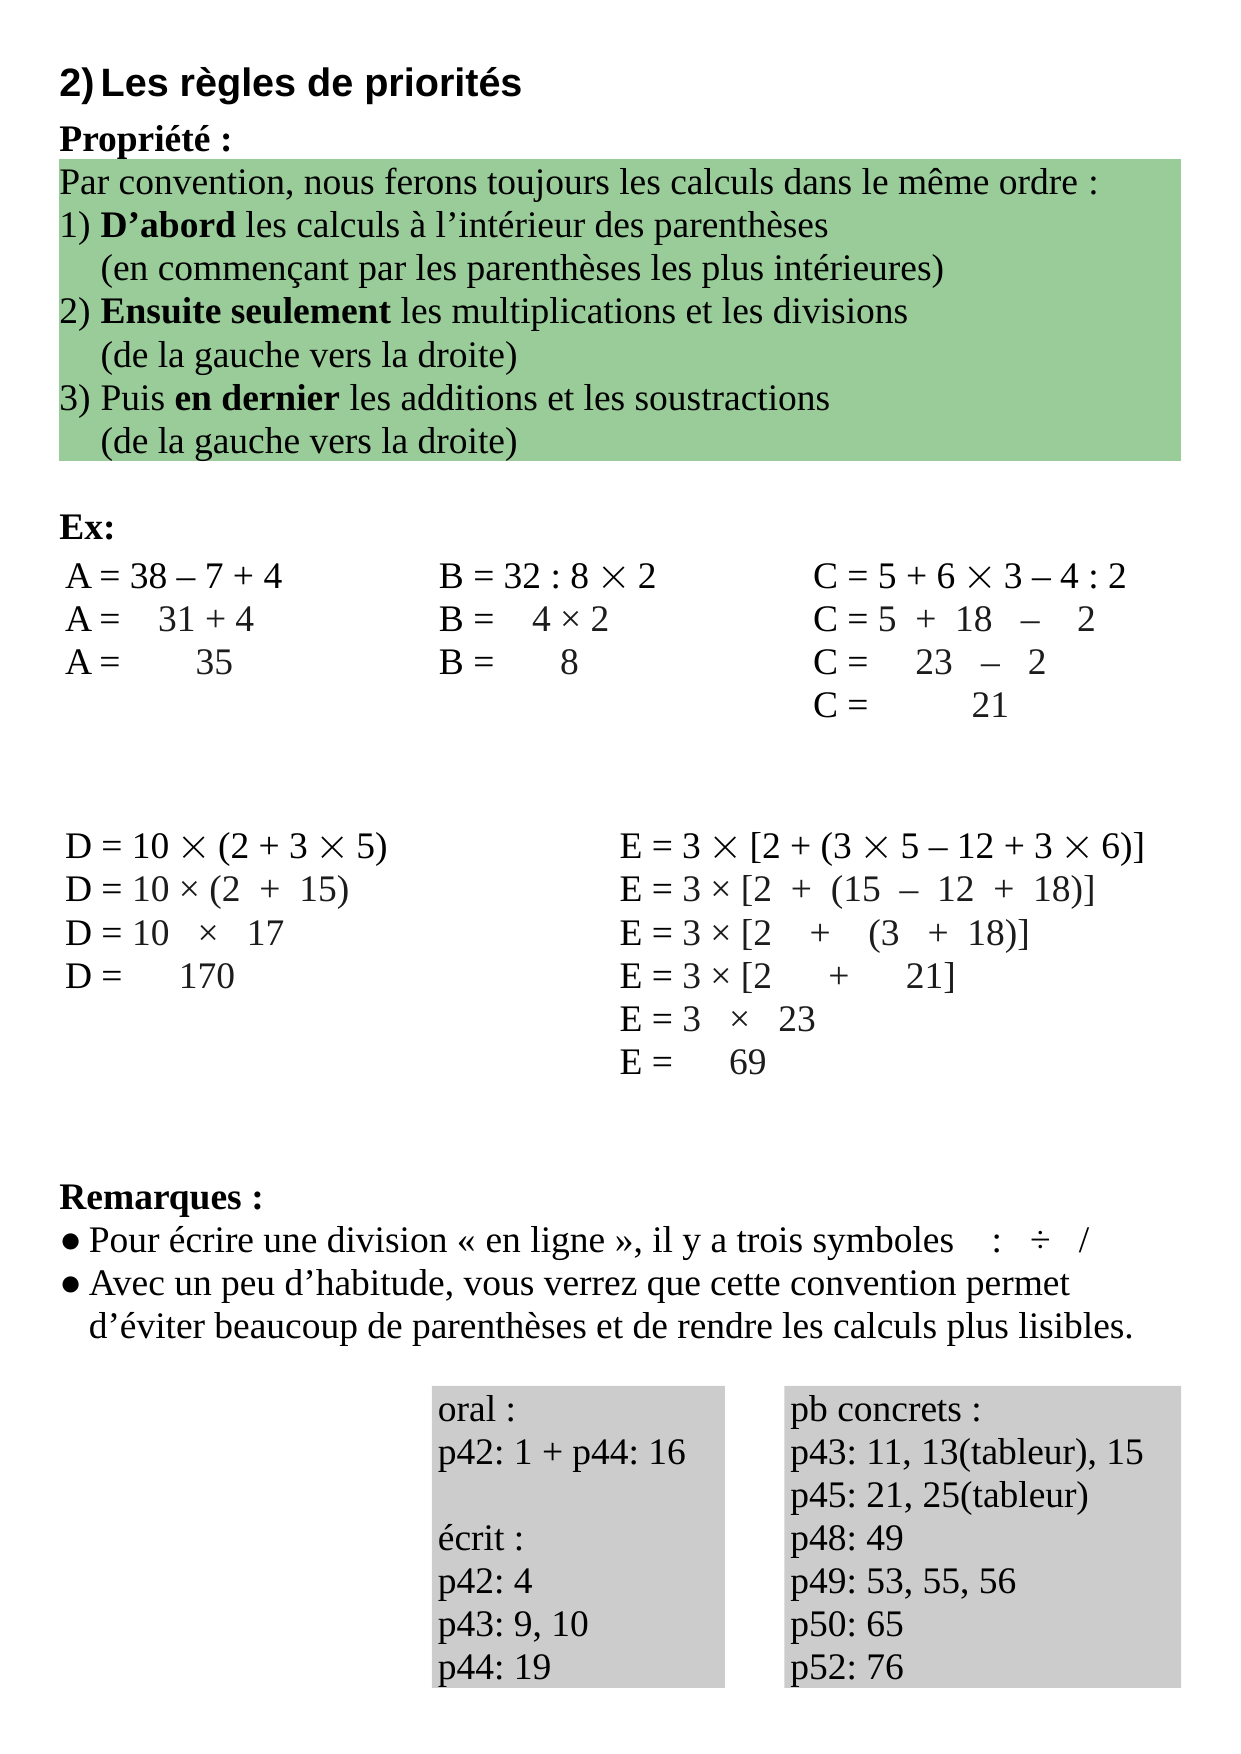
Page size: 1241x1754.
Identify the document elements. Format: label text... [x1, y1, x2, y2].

text Propriété : [59, 116, 1179, 159]
text Remarques : [59, 1174, 1181, 1217]
text Par convention, nous ferons toujours les calculs dans le même ordre : [59, 159, 1181, 203]
text 1) D’abord les calculs à l’intérieur des parenthèses (en commençant par les parenthèses les plus intérieures) [59, 203, 1181, 289]
text Ex: [59, 504, 1181, 548]
table_header C = 5 + 6 × 3 – 4 : 2 C = 5 + 18 – 2 C = 23 – 2 C = 21 [807, 548, 1181, 818]
table_header B = 32 : 8 × 2 B = 4 × 2 B = 8 [433, 548, 807, 818]
list Les règles de priorités [59, 59, 1181, 105]
table_cell D = 10 × (2 + 3 × 5) D = 10 × (2 + 15) D = 10 × 17 D = 170 [59, 818, 433, 1088]
list Avec un peu d’habitude, vous verrez que cette convention permet d’éviter beaucoup de parenthèses et de rendre les calculs plus lisibles. [59, 1261, 1181, 1347]
table_cell E = 3 × [2 + (3 × 5 – 12 + 3 × 6)] E = 3 × [2 + (15 – 12 + 18)] E = 3 × [2 + (3 + 18)] E = 3 × [2 + 21] E = 3 × 23 E = 69 [433, 818, 1181, 1088]
text 3) Puis en dernier les additions et les soustractions (de la gauche vers la droite) [59, 375, 1181, 461]
text 2) Ensuite seulement les multiplications et les divisions (de la gauche vers la droite) [59, 289, 1181, 375]
table_header A = 38 – 7 + 4 A = 31 + 4 A = 35 [59, 548, 433, 818]
list Pour écrire une division « en ligne », il y a trois symboles : ÷ / [59, 1217, 1181, 1261]
